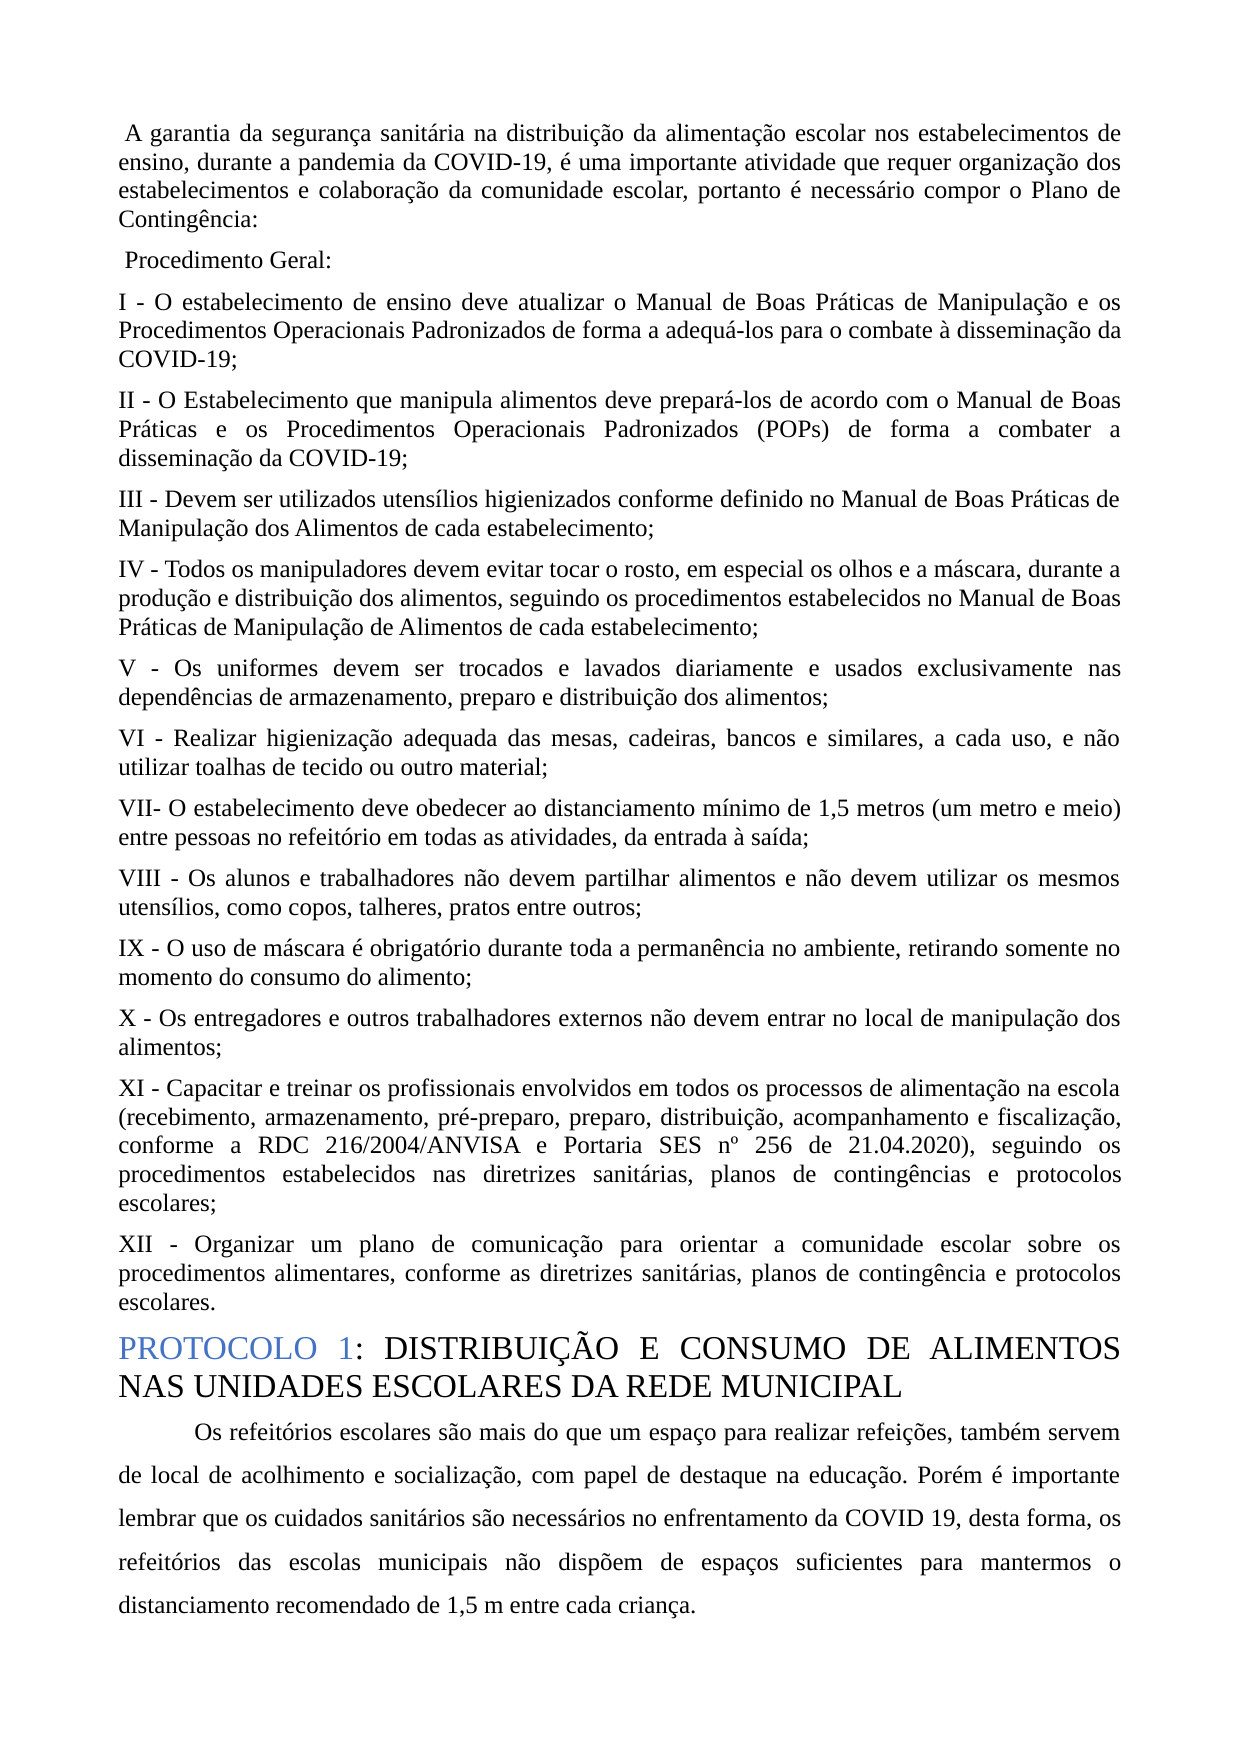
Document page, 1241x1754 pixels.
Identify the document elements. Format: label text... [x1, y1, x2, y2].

text A garantia da segurança sanitária na distribuição da alimentação escolar nos estabelecimentos de ensino, durante a pandemia da COVID-19, é uma importante atividade que requer organização dos estabelecimentos e colaboração da comunidade escolar, portanto é necessário compor o Plano de Contingência: [118, 118, 1122, 233]
text VII- O estabelecimento deve obedecer ao distanciamento mínimo de 1,5 metros (um metro e meio) entre pessoas no refeitório em todas as atividades, da entrada à saída; [118, 793, 1122, 851]
text II - O Estabelecimento que manipula alimentos deve prepará-los de acordo com o Manual de Boas Práticas e os Procedimentos Operacionais Padronizados (POPs) de forma a combater a disseminação da COVID-19; [118, 386, 1122, 472]
text XI - Capacitar e treinar os profissionais envolvidos em todos os processos de alimentação na escola (recebimento, armazenamento, pré-preparo, preparo, distribuição, acompanhamento e fiscalização, conforme a RDC 216/2004/ANVISA e Portaria SES nº 256 de 21.04.2020), seguindo os procedimentos estabelecidos nas diretrizes sanitárias, planos de contingências e protocolos escolares; [118, 1073, 1122, 1217]
text I - O estabelecimento de ensino deve atualizar o Manual de Boas Práticas de Manipulação e os Procedimentos Operacionais Padronizados de forma a adequá-los para o combate à disseminação da COVID-19; [118, 287, 1122, 373]
text Os refeitórios escolares são mais do que um espaço para realizar refeições, também servem de local de acolhimento e socialização, com papel de destaque na educação. Porém é importante lembrar que os cuidados sanitários são necessários no enfrentamento da COVID 19, desta forma, os refeitórios das escolas municipais não dispõem de espaços suficientes para mantermos o distanciamento recomendado de 1,5 m entre cada criança. [118, 1417, 1122, 1618]
text V - Os uniformes devem ser trocados e lavados diariamente e usados exclusivamente nas dependências de armazenamento, preparo e distribuição dos alimentos; [118, 653, 1122, 711]
text IV - Todos os manipuladores devem evitar tocar o rosto, em especial os olhos e a máscara, durante a produção e distribuição dos alimentos, seguindo os procedimentos estabelecidos no Manual de Boas Práticas de Manipulação de Alimentos de cada estabelecimento; [118, 554, 1122, 641]
text III - Devem ser utilizados utensílios higienizados conforme definido no Manual de Boas Práticas de Manipulação dos Alimentos de cada estabelecimento; [118, 484, 1122, 542]
text X - Os entregadores e outros trabalhadores externos não devem entrar no local de manipulação dos alimentos; [118, 1003, 1122, 1061]
text IX - O uso de máscara é obrigatório durante toda a permanência no ambiente, retirando somente no momento do consumo do alimento; [118, 933, 1122, 991]
text VI - Realizar higienização adequada das mesas, cadeiras, bancos e similares, a cada uso, e não utilizar toalhas de tecido ou outro material; [118, 723, 1122, 781]
text VIII - Os alunos e trabalhadores não devem partilhar alimentos e não devem utilizar os mesmos utensílios, como copos, talheres, pratos entre outros; [118, 863, 1122, 921]
text XII - Organizar um plano de comunicação para orientar a comunidade escolar sobre os procedimentos alimentares, conforme as diretrizes sanitárias, planos de contingência e protocolos escolares. [118, 1229, 1122, 1316]
text Procedimento Geral: [118, 246, 1122, 274]
text PROTOCOLO 1: DISTRIBUIÇÃO E CONSUMO DE ALIMENTOS NAS UNIDADES ESCOLARES DA REDE MUNICIPAL [118, 1328, 1122, 1405]
